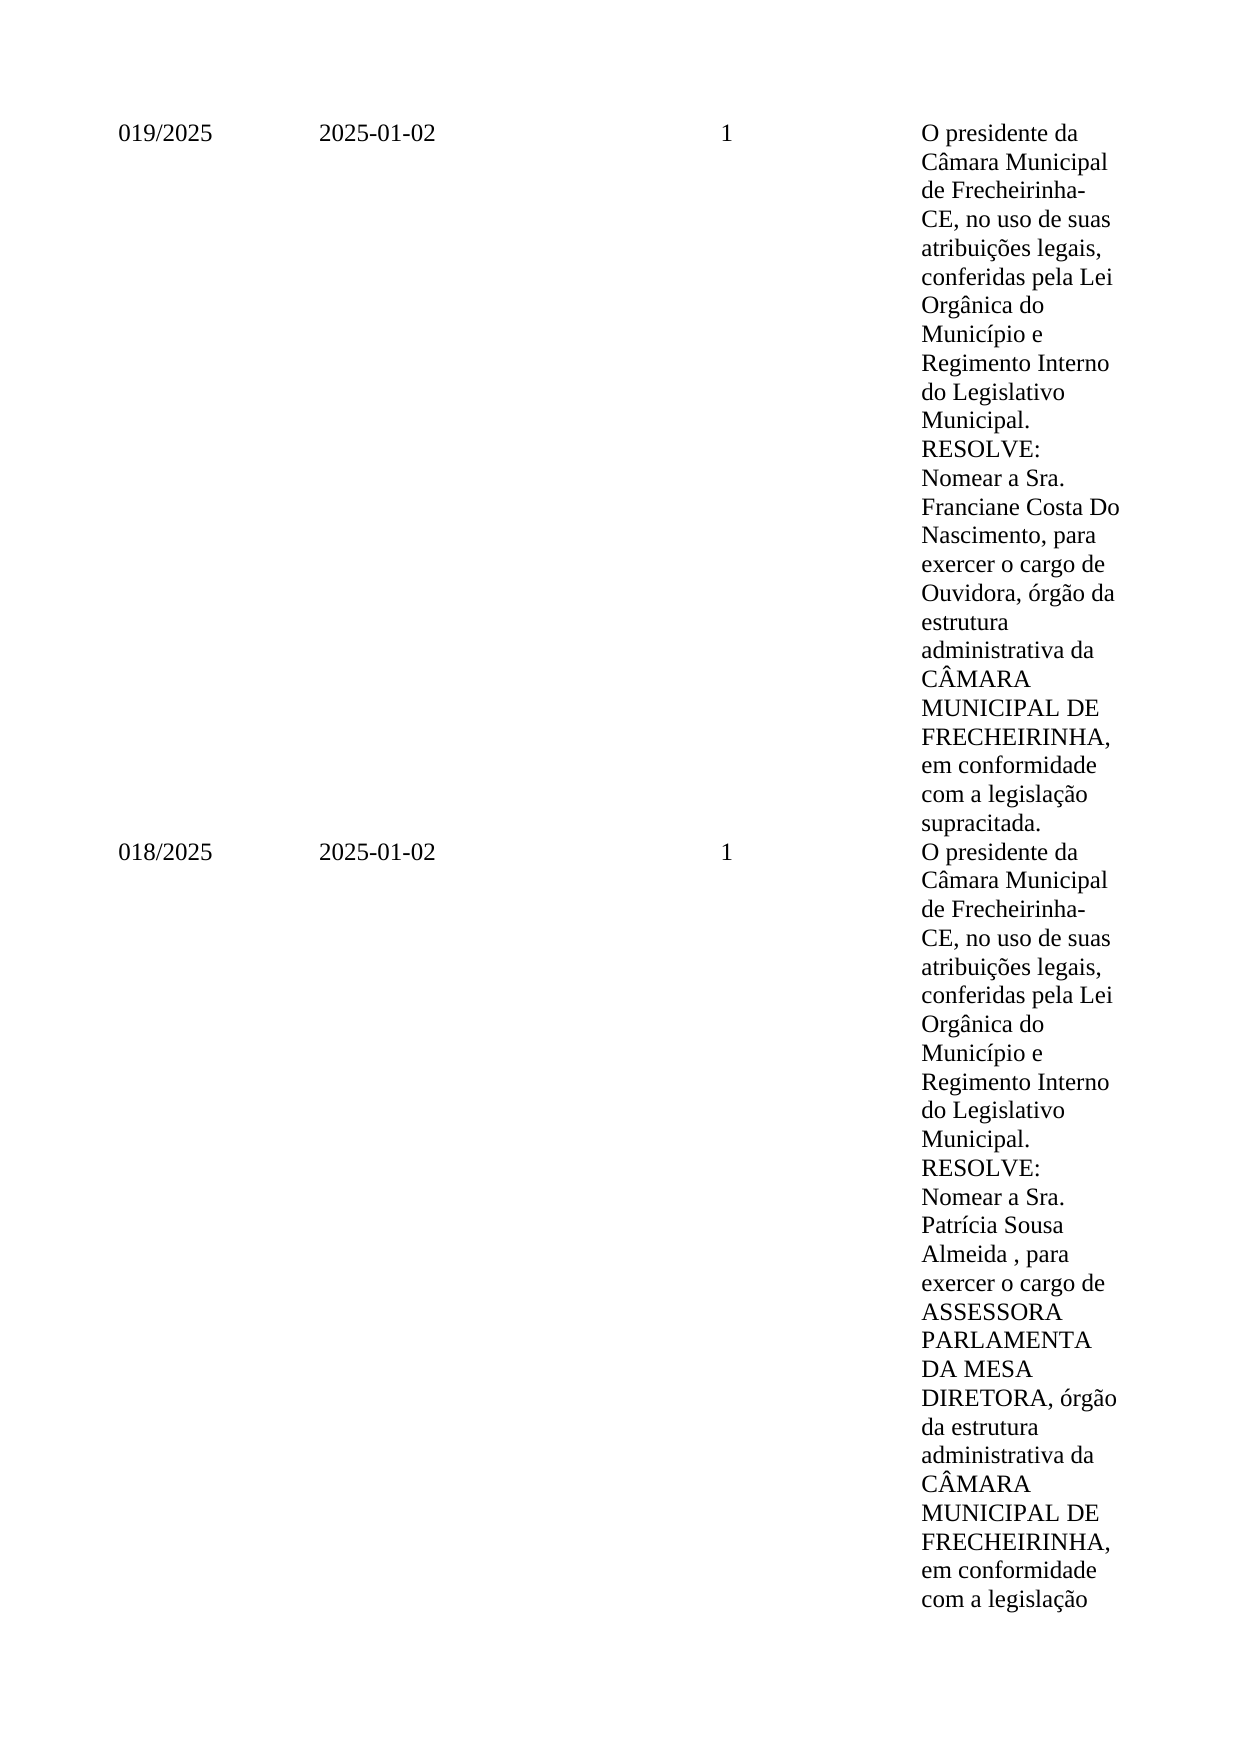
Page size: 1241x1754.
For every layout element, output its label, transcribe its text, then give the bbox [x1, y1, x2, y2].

table_cell 2025-01-02 [319, 837, 519, 1613]
table_cell [520, 837, 720, 1613]
table_cell 018/2025 [118, 837, 319, 1613]
table_cell [520, 118, 720, 837]
table_cell 2025-01-02 [319, 118, 519, 837]
table_cell 019/2025 [118, 118, 319, 837]
table_cell 1 [720, 837, 921, 1613]
table_cell O presidente da Câmara Municipal de Frecheirinha-CE, no uso de suas atribuições legais, conferidas pela Lei Orgânica do Município e Regimento Interno do Legislativo Municipal. RESOLVE: Nomear a Sra. Franciane Costa Do Nascimento, para exercer o cargo de Ouvidora, órgão da estrutura administrativa da CÂMARA MUNICIPAL DE FRECHEIRINHA, em conformidade com a legislação supracitada. [921, 118, 1122, 837]
table_cell 1 [720, 118, 921, 837]
table_cell O presidente da Câmara Municipal de Frecheirinha-CE, no uso de suas atribuições legais, conferidas pela Lei Orgânica do Município e Regimento Interno do Legislativo Municipal. RESOLVE: Nomear a Sra. Patrícia Sousa Almeida , para exercer o cargo de ASSESSORA PARLAMENTA DA MESA DIRETORA, órgão da estrutura administrativa da CÂMARA MUNICIPAL DE FRECHEIRINHA, em conformidade com a legislação [921, 837, 1122, 1613]
